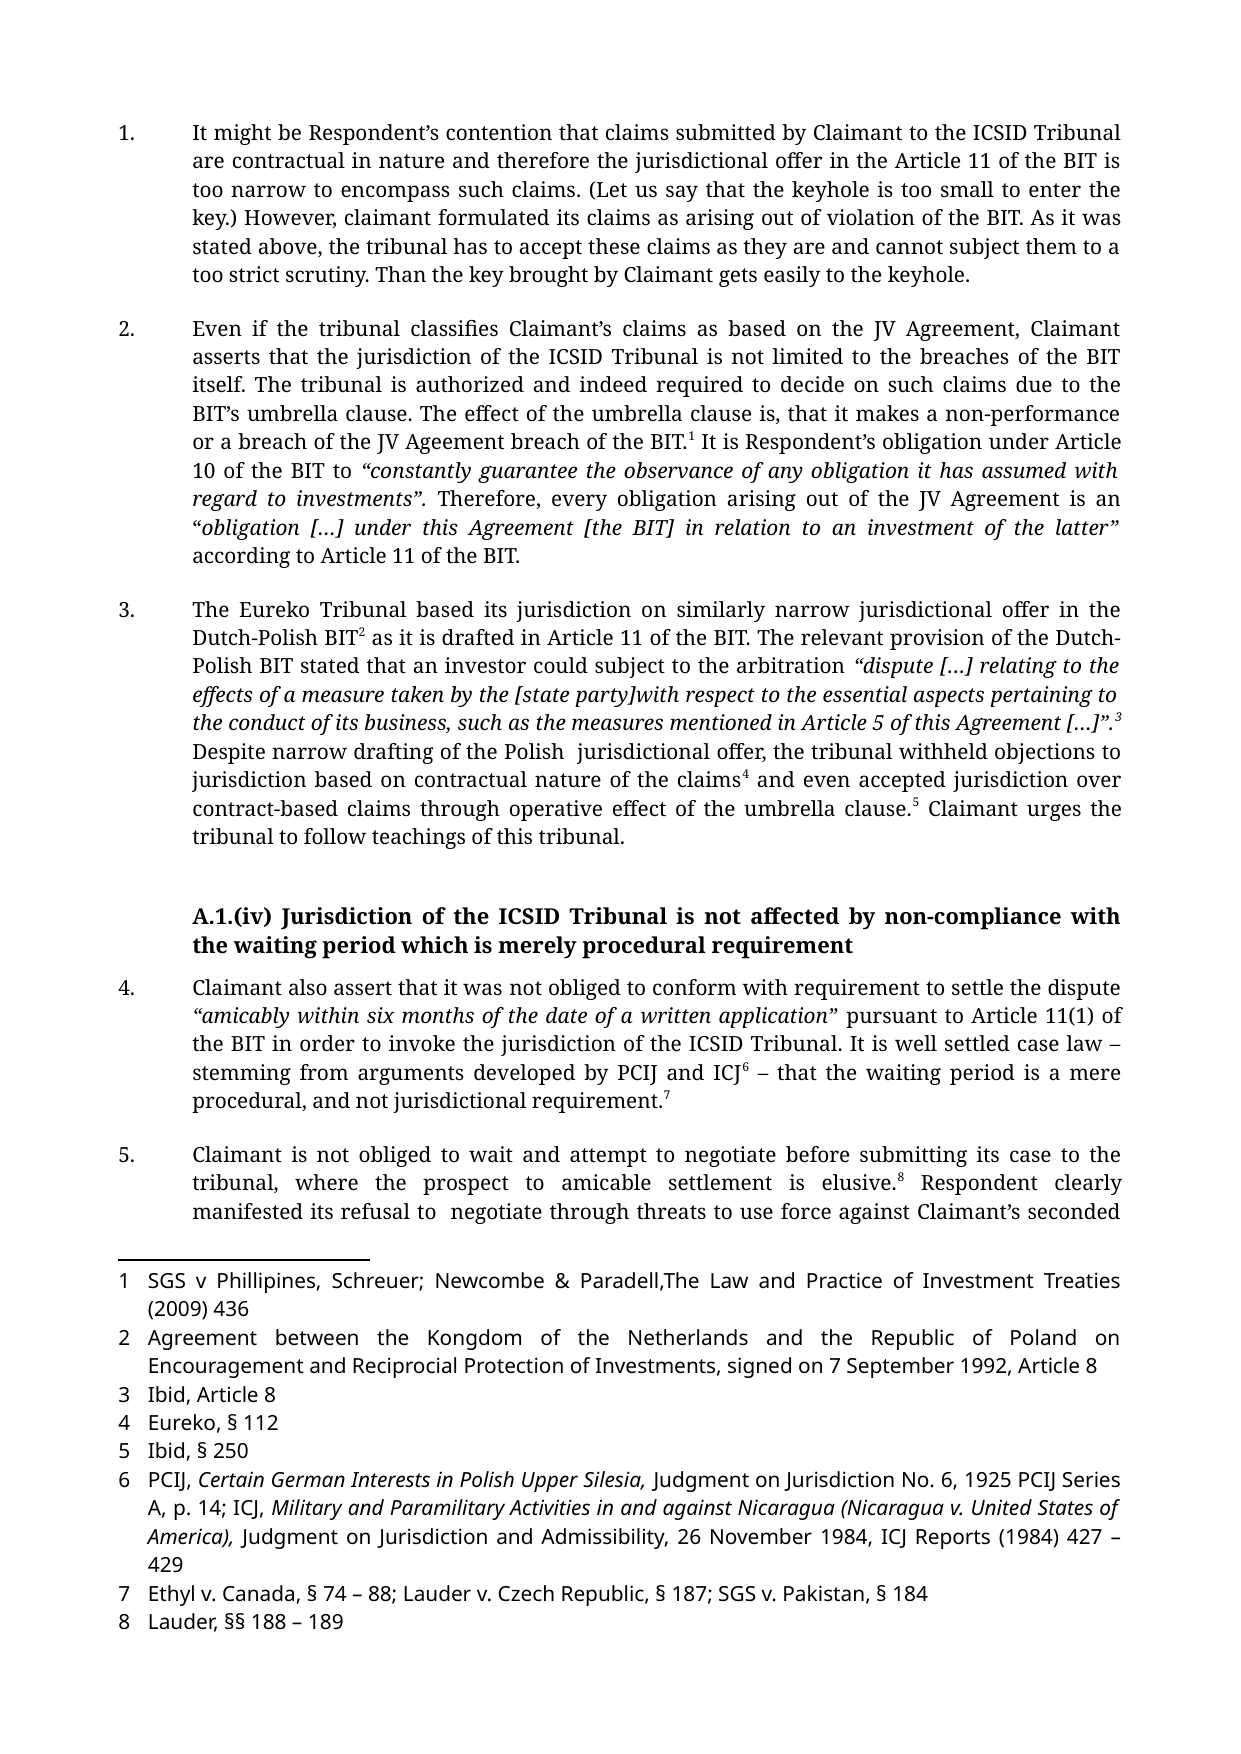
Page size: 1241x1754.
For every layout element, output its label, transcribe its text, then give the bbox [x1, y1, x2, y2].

subtitle A.1.(iv) Jurisdiction of the ICSID Tribunal is not affected by non-compliance with the waiting period which is merely procedural requirement [192, 901, 1122, 960]
list The Eureko Tribunal based its jurisdiction on similarly narrow jurisdictional offer in the Dutch-Polish BIT as it is drafted in Article 11 of the BIT. The relevant provision of the Dutch-Polish BIT stated that an investor could subject to the arbitration “dispute […] relating to the effects of a measure taken by the [state party]with respect to the essential aspects pertaining to the conduct of its business, such as the measures mentioned in Article 5 of this Agreement […]”. Despite narrow drafting of the Polish jurisdictional offer, the tribunal withheld objections to jurisdiction based on contractual nature of the claims and even accepted jurisdiction over contract-based claims through operative effect of the umbrella clause. Claimant urges the tribunal to follow teachings of this tribunal. [118, 595, 1122, 851]
list It might be Respondent’s contention that claims submitted by Claimant to the ICSID Tribunal are contractual in nature and therefore the jurisdictional offer in the Article 11 of the BIT is too narrow to encompass such claims. (Let us say that the keyhole is too small to enter the key.) However, claimant formulated its claims as arising out of violation of the BIT. As it was stated above, the tribunal has to accept these claims as they are and cannot subject them to a too strict scrutiny. Than the key brought by Claimant gets easily to the keyhole. [118, 118, 1122, 289]
list Eureko, § 112 [118, 1408, 1122, 1437]
list Even if the tribunal classifies Claimant’s claims as based on the JV Agreement, Claimant asserts that the jurisdiction of the ICSID Tribunal is not limited to the breaches of the BIT itself. The tribunal is authorized and indeed required to decide on such claims due to the BIT’s umbrella clause. The effect of the umbrella clause is, that it makes a non-performance or a breach of the JV Ageement breach of the BIT. It is Respondent’s obligation under Article 10 of the BIT to “constantly guarantee the observance of any obligation it has assumed with regard to investments”. Therefore, every obligation arising out of the JV Agreement is an “obligation […] under this Agreement [the BIT] in relation to an investment of the latter” according to Article 11 of the BIT. [118, 314, 1122, 570]
list Claimant is not obliged to wait and attempt to negotiate before submitting its case to the tribunal, where the prospect to amicable settlement is elusive. Respondent clearly manifested its refusal to negotiate through threats to use force against Claimant’s seconded personnel. Further, strict interpretation of the waiting period clause would contravene the principle of orderly and cost-effective procedure. Therefore, it may be concluded, that the jurisdiction of the ICSID Tribunal is not affected by non-compliance of Claimant with the waiting period. [118, 1140, 1122, 1225]
list Lauder, §§ 188 – 189 [118, 1607, 1122, 1636]
list Ibid, § 250 [118, 1437, 1122, 1465]
list SGS v Phillipines, Schreuer; Newcombe & Paradell,The Law and Practice of Investment Treaties (2009) 436 [118, 1266, 1122, 1323]
list PCIJ, Certain German Interests in Polish Upper Silesia, Judgment on Jurisdiction No. 6, 1925 PCIJ Series A, p. 14; ICJ, Military and Paramilitary Activities in and against Nicaragua (Nicaragua v. United States of America), Judgment on Jurisdiction and Admissibility, 26 November 1984, ICJ Reports (1984) 427 – 429 [118, 1465, 1122, 1579]
list Agreement between the Kongdom of the Netherlands and the Republic of Poland on Encouragement and Reciprocial Protection of Investments, signed on 7 September 1992, Article 8 [118, 1323, 1122, 1380]
list Ibid, Article 8 [118, 1380, 1122, 1408]
list Ethyl v. Canada, § 74 – 88; Lauder v. Czech Republic, § 187; SGS v. Pakistan, § 184 [118, 1579, 1122, 1607]
list Claimant also assert that it was not obliged to conform with requirement to settle the dispute “amicably within six months of the date of a written application” pursuant to Article 11(1) of the BIT in order to invoke the jurisdiction of the ICSID Tribunal. It is well settled case law – stemming from arguments developed by PCIJ and ICJ – that the waiting period is a mere procedural, and not jurisdictional requirement. [118, 973, 1122, 1115]
